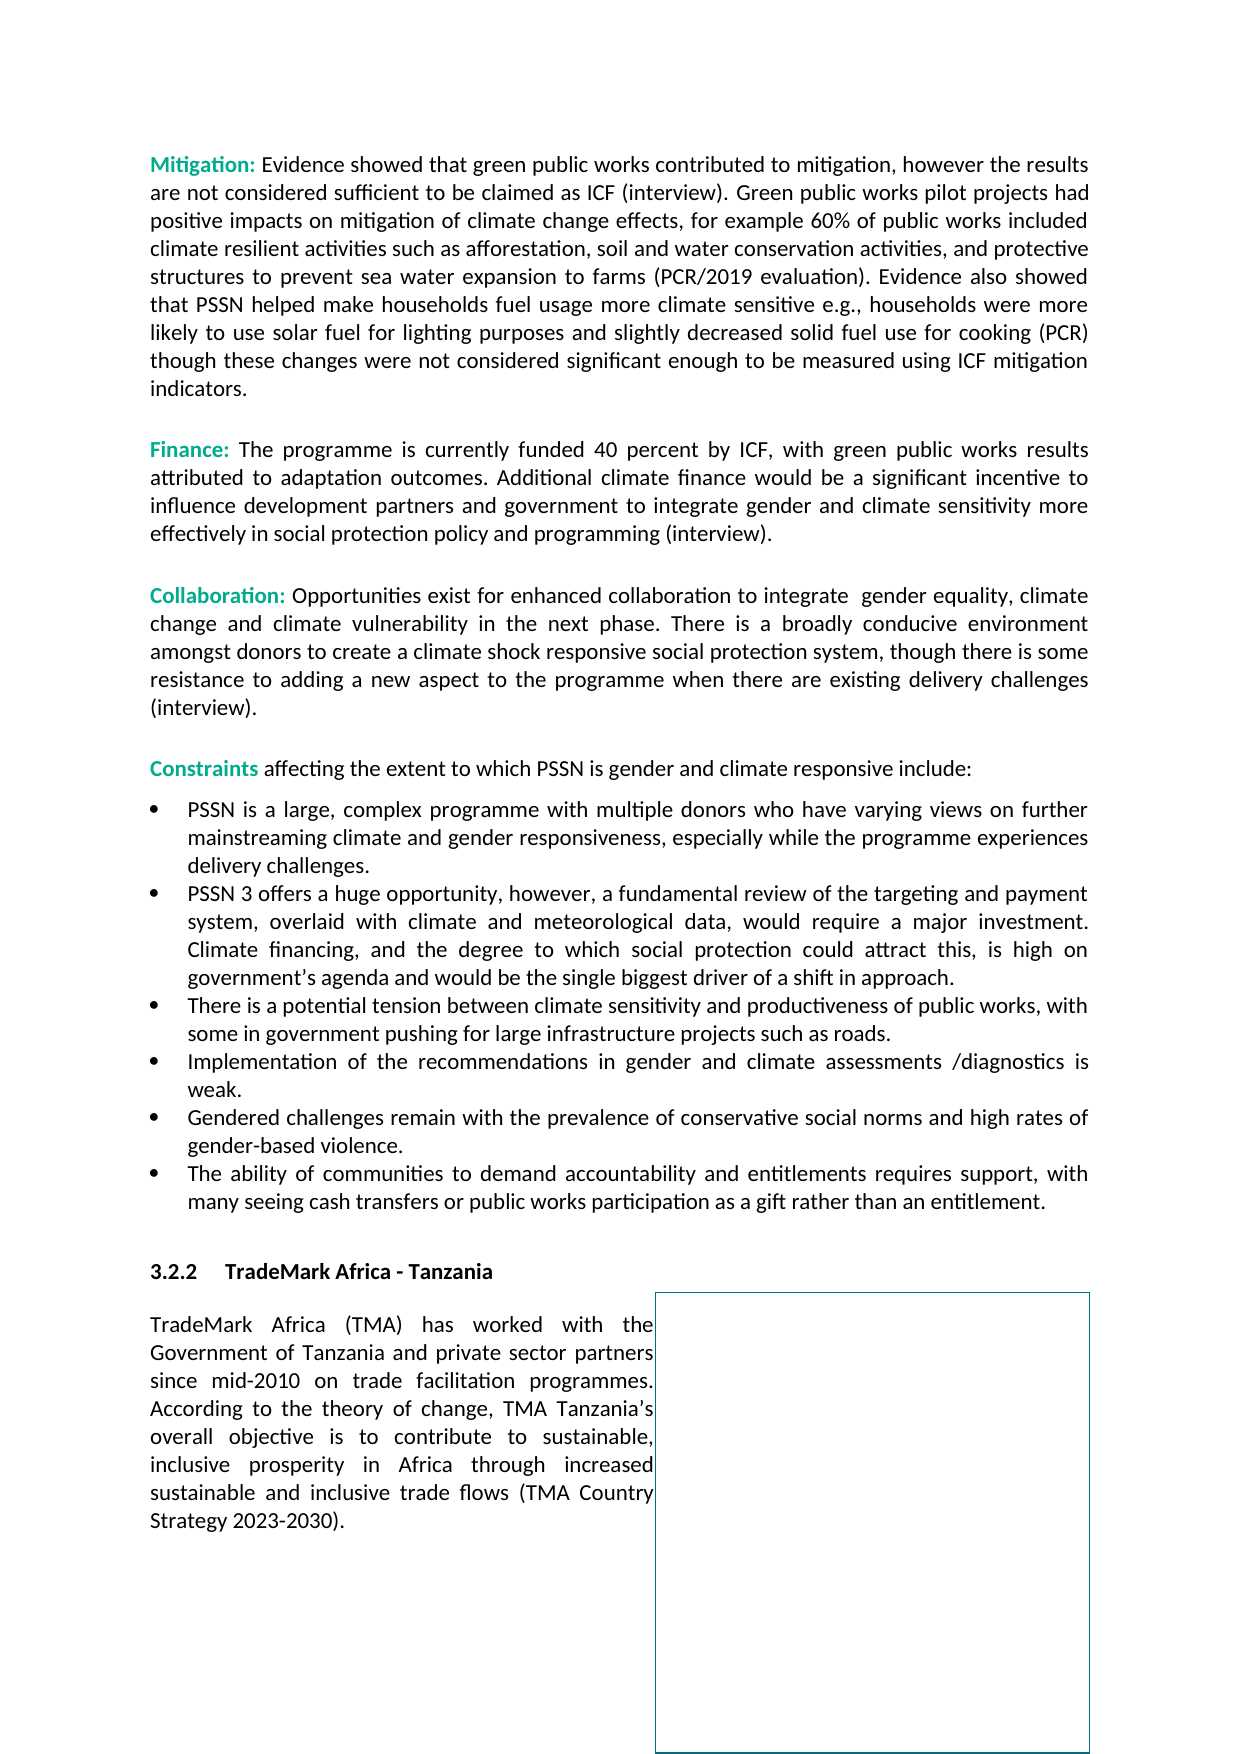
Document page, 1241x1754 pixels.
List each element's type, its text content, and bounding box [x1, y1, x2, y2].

text Finance: The programme is currently funded 40 percent by ICF, with green public works results attributed to adaptation outcomes. Additional climate finance would be a significant incentive to influence development partners and government to integrate gender and climate sensitivity more effectively in social protection policy and programming (interview). [150, 436, 1090, 548]
subtitle TradeMark Africa - Tanzania [150, 1257, 1090, 1285]
list PSSN 3 offers a huge opportunity, however, a fundamental review of the targeting and payment system, overlaid with climate and meteorological data, would require a major investment. Climate financing, and the degree to which social protection could attract this, is high on government’s agenda and would be the single biggest driver of a shift in approach. [150, 879, 1090, 991]
list Gendered challenges remain with the prevalence of conservative social norms and high rates of gender-based violence. [150, 1103, 1090, 1159]
text Constraints affecting the extent to which PSSN is gender and climate responsive include: [150, 754, 1090, 782]
text TMA Tanzania Strategy 3 will measure: [671, 1309, 1074, 1337]
list There is a potential tension between climate sensitivity and productiveness of public works, with some in government pushing for large infrastructure projects such as roads. [150, 991, 1090, 1047]
list Implementation of the recommendations in gender and climate assessments /diagnostics is weak. [150, 1047, 1090, 1103]
list ICF KPI 6: Net Change in Greenhouse Gas Emissions (Tco2E)- tonnes of GHG emissions reduced or avoided as a result of ICF [671, 1366, 1074, 1478]
text Collaboration: Opportunities exist for enhanced collaboration to integrate gender equality, climate change and climate vulnerability in the next phase. There is a broadly conducive environment amongst donors to create a climate shock responsive social protection system, though there is some resistance to adding a new aspect to the programme when there are existing delivery challenges (interview). [150, 581, 1090, 721]
text Mitigation: Evidence showed that green public works contributed to mitigation, however the results are not considered sufficient to be claimed as ICF (interview). Green public works pilot projects had positive impacts on mitigation of climate change effects, for example 60% of public works included climate resilient activities such as afforestation, soil and water conservation activities, and protective structures to prevent sea water expansion to farms (PCR/2019 evaluation). Evidence also showed that PSSN helped make households fuel usage more climate sensitive e.g., households were more likely to use solar fuel for lighting purposes and slightly decreased solid fuel use for cooking (PCR) though these changes were not considered significant enough to be measured using ICF mitigation indicators. [150, 150, 1090, 402]
list The ability of communities to demand accountability and entitlements requires support, with many seeing cash transfers or public works participation as a gift rather than an entitlement. [150, 1159, 1090, 1215]
text TradeMark Africa (TMA) has worked with the Government of Tanzania and private sector partners since mid-2010 on trade facilitation programmes. According to the theory of change, TMA Tanzania’s overall objective is to contribute to sustainable, inclusive prosperity in Africa through increased sustainable and inclusive trade flows (TMA Country Strategy 2023-2030). [150, 1310, 655, 1534]
list ICF KPI 12: Volume of private finance mobilised for climate change purposes as a result of ICF [671, 1706, 1074, 1745]
text [656, 1293, 1089, 1752]
list PSSN is a large, complex programme with multiple donors who have varying views on further mainstreaming climate and gender responsiveness, especially while the programme experiences delivery challenges. [150, 795, 1090, 879]
list ICF KPI 11: Volume of public finance mobilised for climate change purposes as a result of ICF [671, 1593, 1074, 1677]
list ICF KPI 7: Clean Energy: Installed capacity (MW) as a result of ICF [671, 1507, 1074, 1563]
